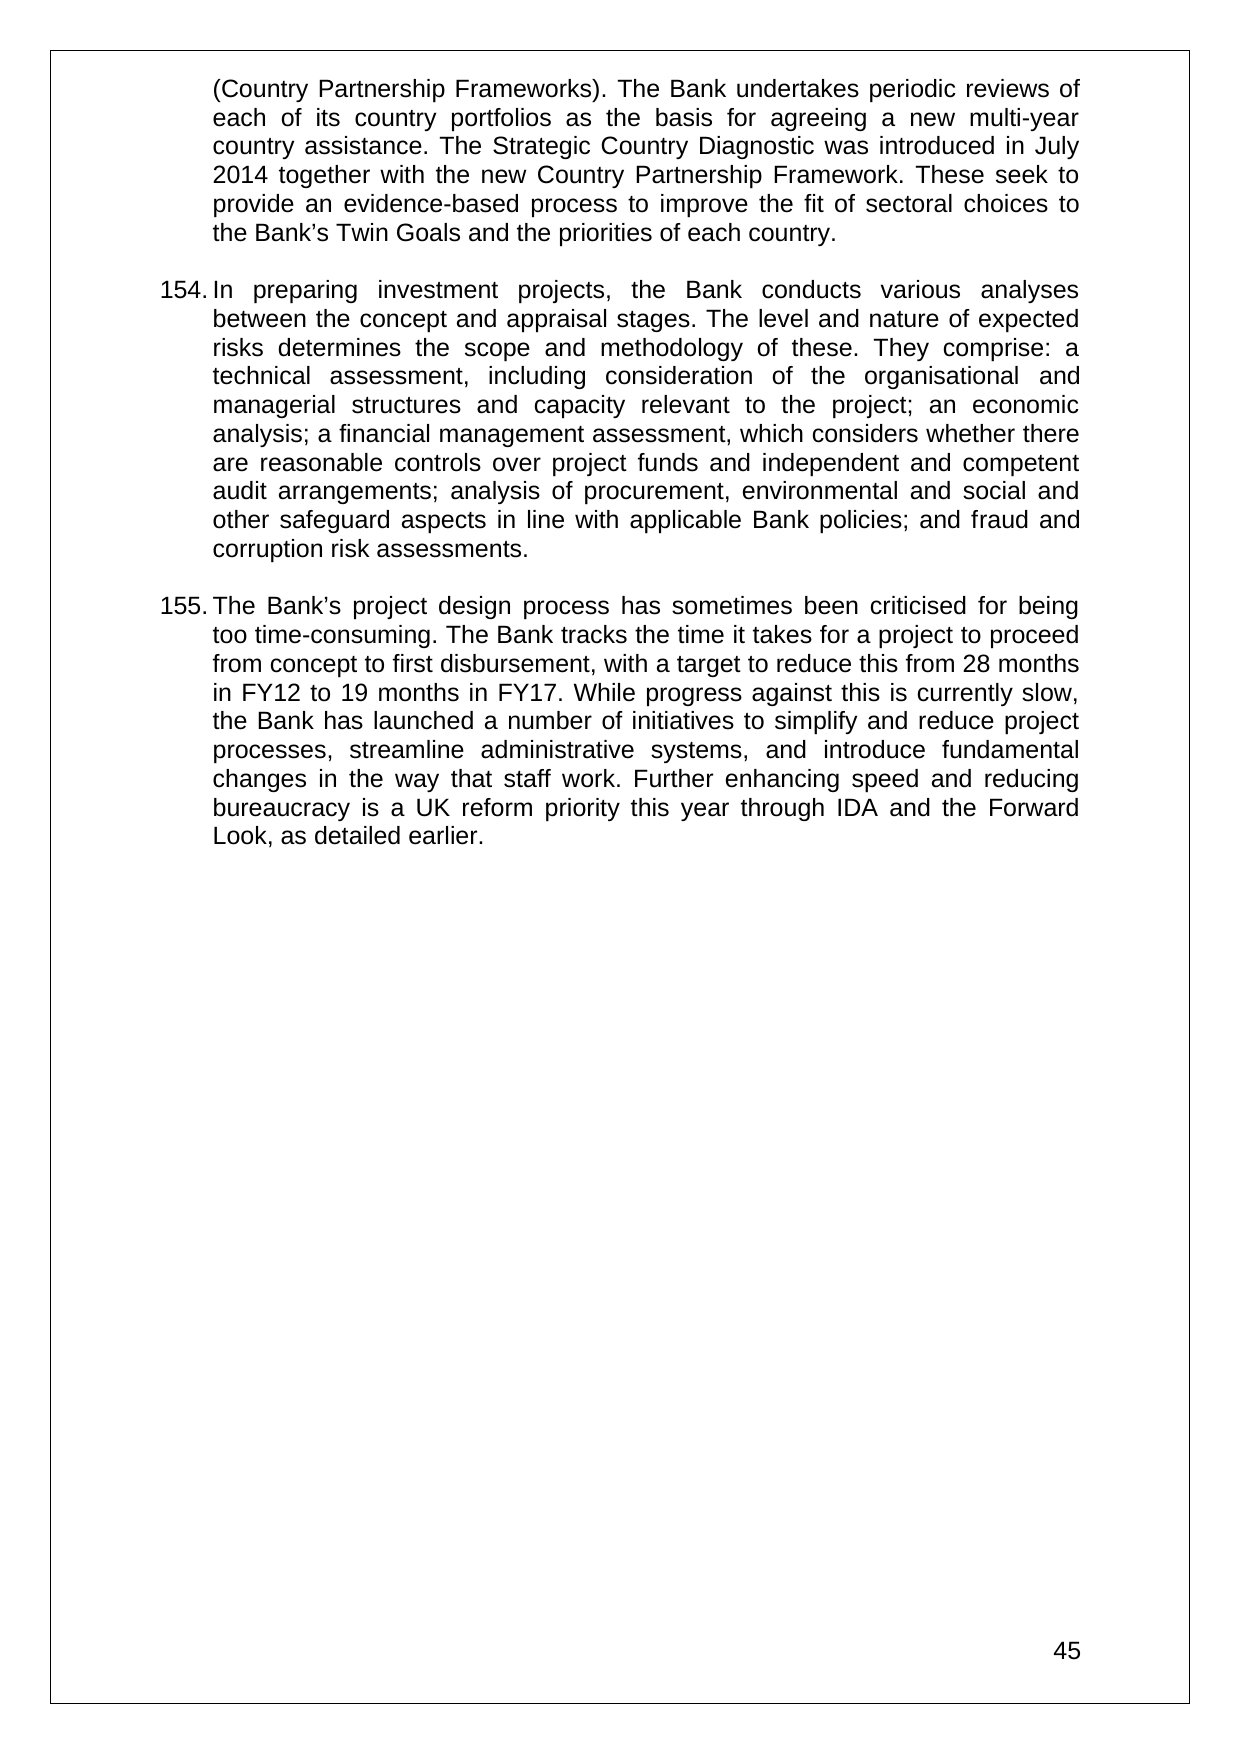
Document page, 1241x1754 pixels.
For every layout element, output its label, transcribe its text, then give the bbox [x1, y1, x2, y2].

list In preparing investment projects, the Bank conducts various analyses between the concept and appraisal stages. The level and nature of expected risks determines the scope and methodology of these. They comprise: a technical assessment, including consideration of the organisational and managerial structures and capacity relevant to the project; an economic analysis; a financial management assessment, which considers whether there are reasonable controls over project funds and independent and competent audit arrangements; analysis of procurement, environmental and social and other safeguard aspects in line with applicable Bank policies; and fraud and corruption risk assessments. [159, 275, 1081, 563]
list (Country Partnership Frameworks). The Bank undertakes periodic reviews of each of its country portfolios as the basis for agreeing a new multi-year country assistance. The Strategic Country Diagnostic was introduced in July 2014 together with the new Country Partnership Framework. These seek to provide an evidence-based process to improve the fit of sectoral choices to the Bank’s Twin Goals and the priorities of each country. [159, 74, 1081, 246]
list The Bank’s project design process has sometimes been criticised for being too time-consuming. The Bank tracks the time it takes for a project to proceed from concept to first disbursement, with a target to reduce this from 28 months in FY12 to 19 months in FY17. While progress against this is currently slow, the Bank has launched a number of initiatives to simplify and reduce project processes, streamline administrative systems, and introduce fundamental changes in the way that staff work. Further enhancing speed and reducing bureaucracy is a UK reform priority this year through IDA and the Forward Look, as detailed earlier. [159, 591, 1081, 850]
